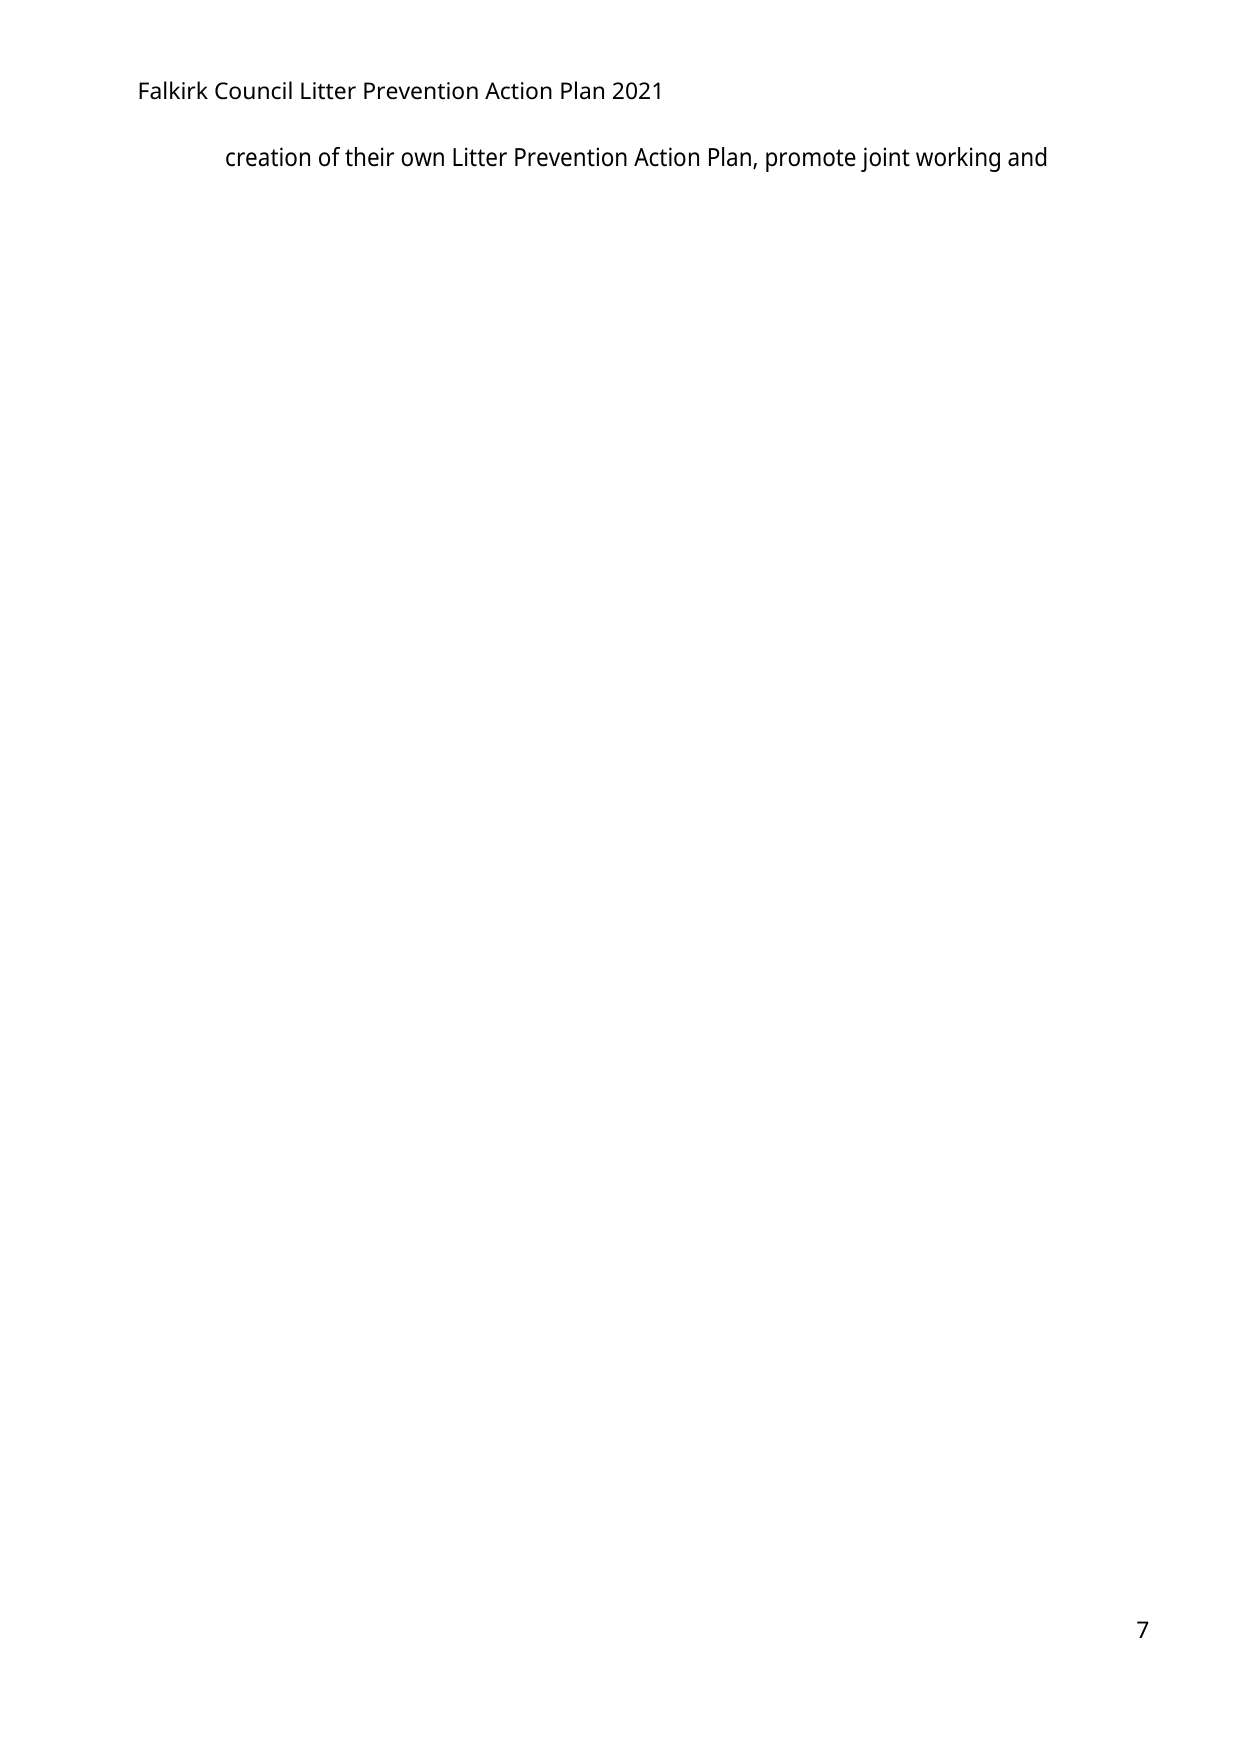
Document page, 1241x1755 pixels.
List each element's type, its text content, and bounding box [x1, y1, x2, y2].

list creation of their own Litter Prevention Action Plan, promote joint working and [187, 140, 1073, 173]
